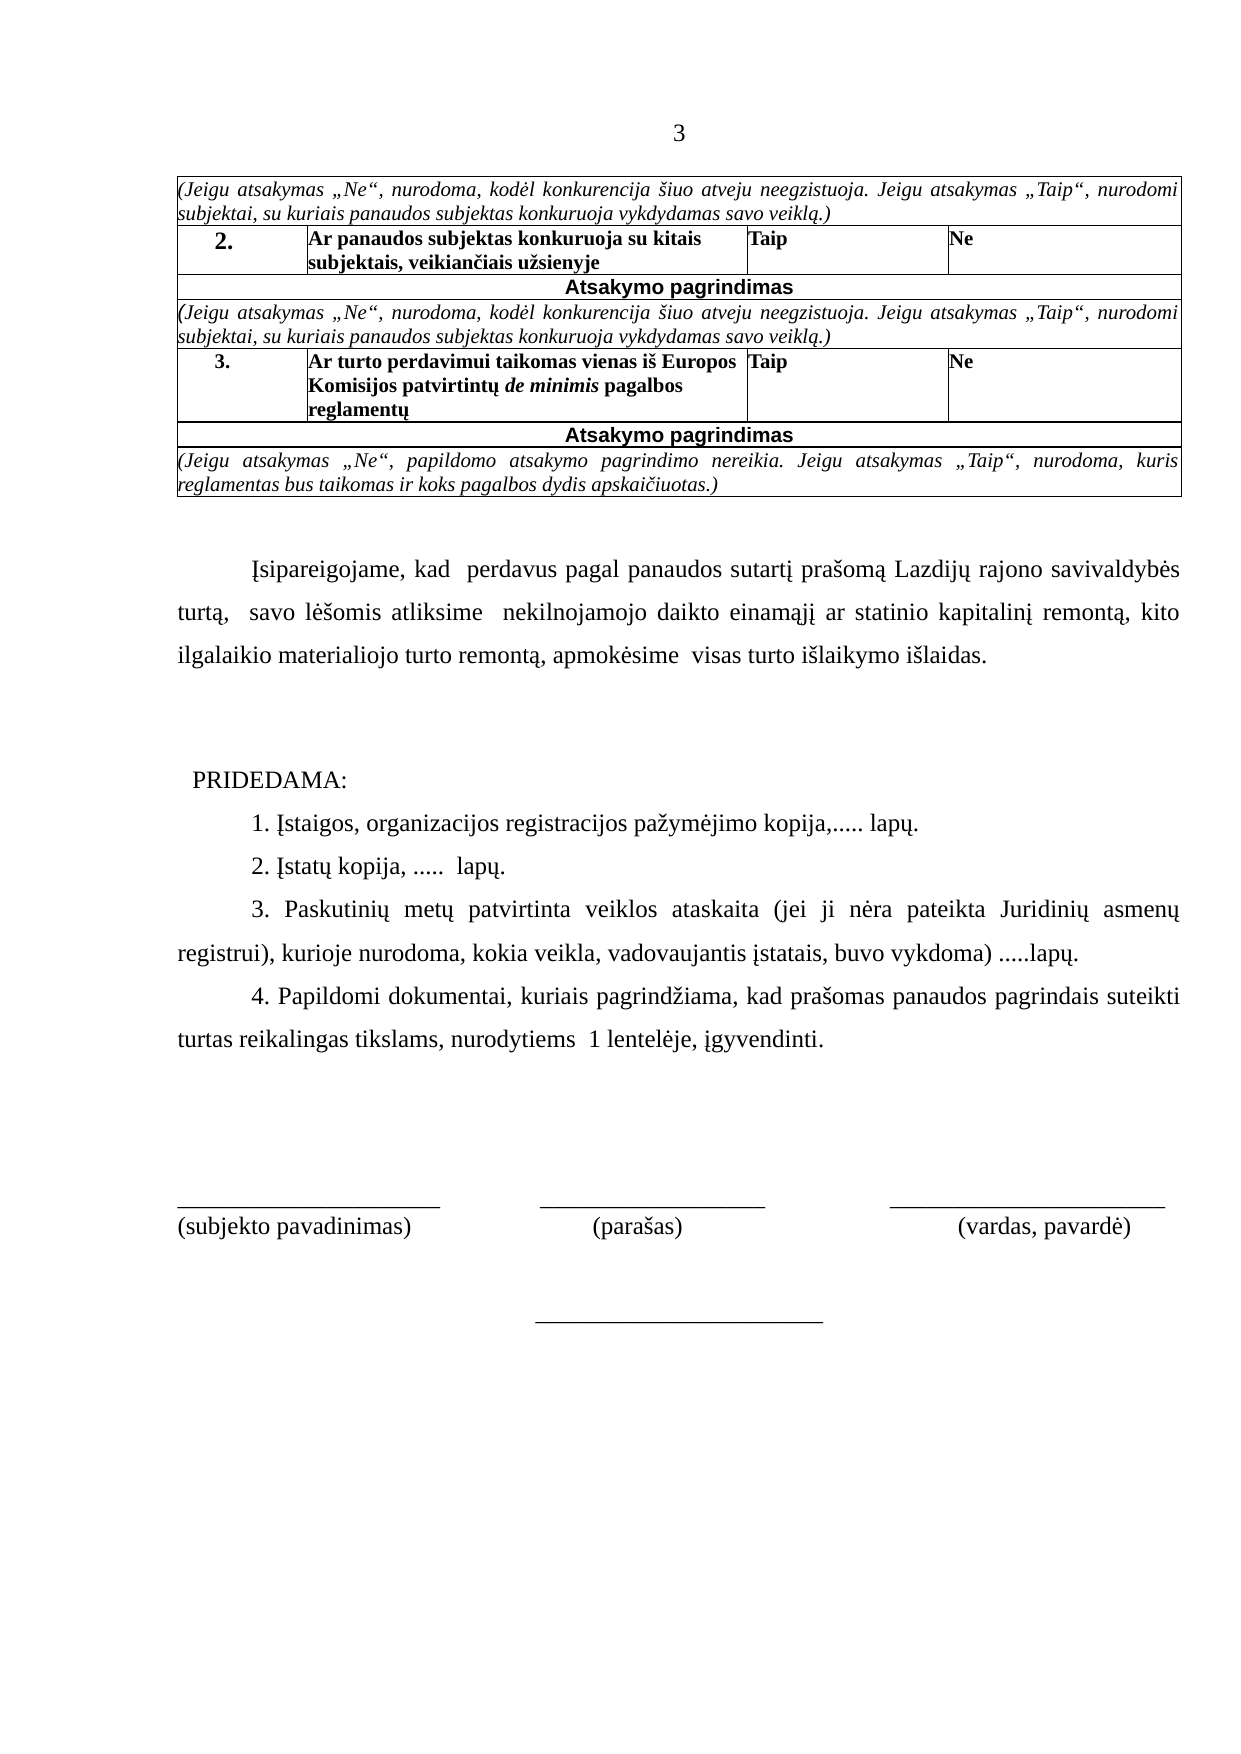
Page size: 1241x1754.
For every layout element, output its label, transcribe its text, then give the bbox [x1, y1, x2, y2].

table_cell Taip [748, 226, 948, 274]
text _______________________ [177, 1297, 1181, 1326]
table_cell 2. [178, 226, 307, 274]
table_cell (Jeigu atsakymas „Ne“, papildomo atsakymo pagrindimo nereikia. Jeigu atsakymas „Taip“, nurodoma, kuris reglamentas bus taikomas ir koks pagalbos dydis apskaičiuotas.) [178, 448, 1181, 496]
text 2. Įstatų kopija, ..... lapų. [177, 851, 1181, 880]
table_cell (Jeigu atsakymas „Ne“, nurodoma, kodėl konkurencija šiuo atveju neegzistuoja. Jeigu atsakymas „Taip“, nurodomi subjektai, su kuriais panaudos subjektas konkuruoja vykdydamas savo veiklą.) [178, 177, 1181, 225]
table_cell (Jeigu atsakymas „Ne“, nurodoma, kodėl konkurencija šiuo atveju neegzistuoja. Jeigu atsakymas „Taip“, nurodomi subjektai, su kuriais panaudos subjektas konkuruoja vykdydamas savo veiklą.) [178, 300, 1181, 348]
table_cell Ne [949, 226, 1181, 274]
text 1. Įstaigos, organizacijos registracijos pažymėjimo kopija,..... lapų. [177, 808, 1181, 837]
table_cell Ar panaudos subjektas konkuruoja su kitais subjektais, veikiančiais užsienyje [308, 226, 747, 274]
table_cell Ne [949, 349, 1181, 421]
text (subjekto pavadinimas) (parašas) (vardas, pavardė) [177, 1211, 1181, 1239]
table_cell Taip [748, 349, 948, 421]
text Įsipareigojame, kad perdavus pagal panaudos sutartį prašomą Lazdijų rajono savivaldybės turtą, savo lėšomis atliksime nekilnojamojo daikto einamąjį ar statinio kapitalinį remontą, kito ilgalaikio materialiojo turto remontą, apmokėsime visas turto išlaikymo išlaidas. [177, 554, 1181, 669]
text 4. Papildomi dokumentai, kuriais pagrindžiama, kad prašomas panaudos pagrindais suteikti turtas reikalingas tikslams, nurodytiems 1 lentelėje, įgyvendinti. [177, 981, 1181, 1053]
table_cell Atsakymo pagrindimas [178, 275, 1181, 299]
text 3. Paskutinių metų patvirtinta veiklos ataskaita (jei ji nėra pateikta Juridinių asmenų registrui), kurioje nurodoma, kokia veikla, vadovaujantis įstatais, buvo vykdoma) .....lapų. [177, 894, 1181, 966]
table_cell Ar turto perdavimui taikomas vienas iš Europos Komisijos patvirtintų de minimis pagalbos reglamentų [308, 349, 747, 421]
table_cell 3. [178, 349, 307, 421]
text PRIDEDAMA: [177, 765, 1181, 794]
table_cell Atsakymo pagrindimas [178, 423, 1181, 446]
text _____________________ __________________ ______________________ [177, 1182, 1181, 1211]
